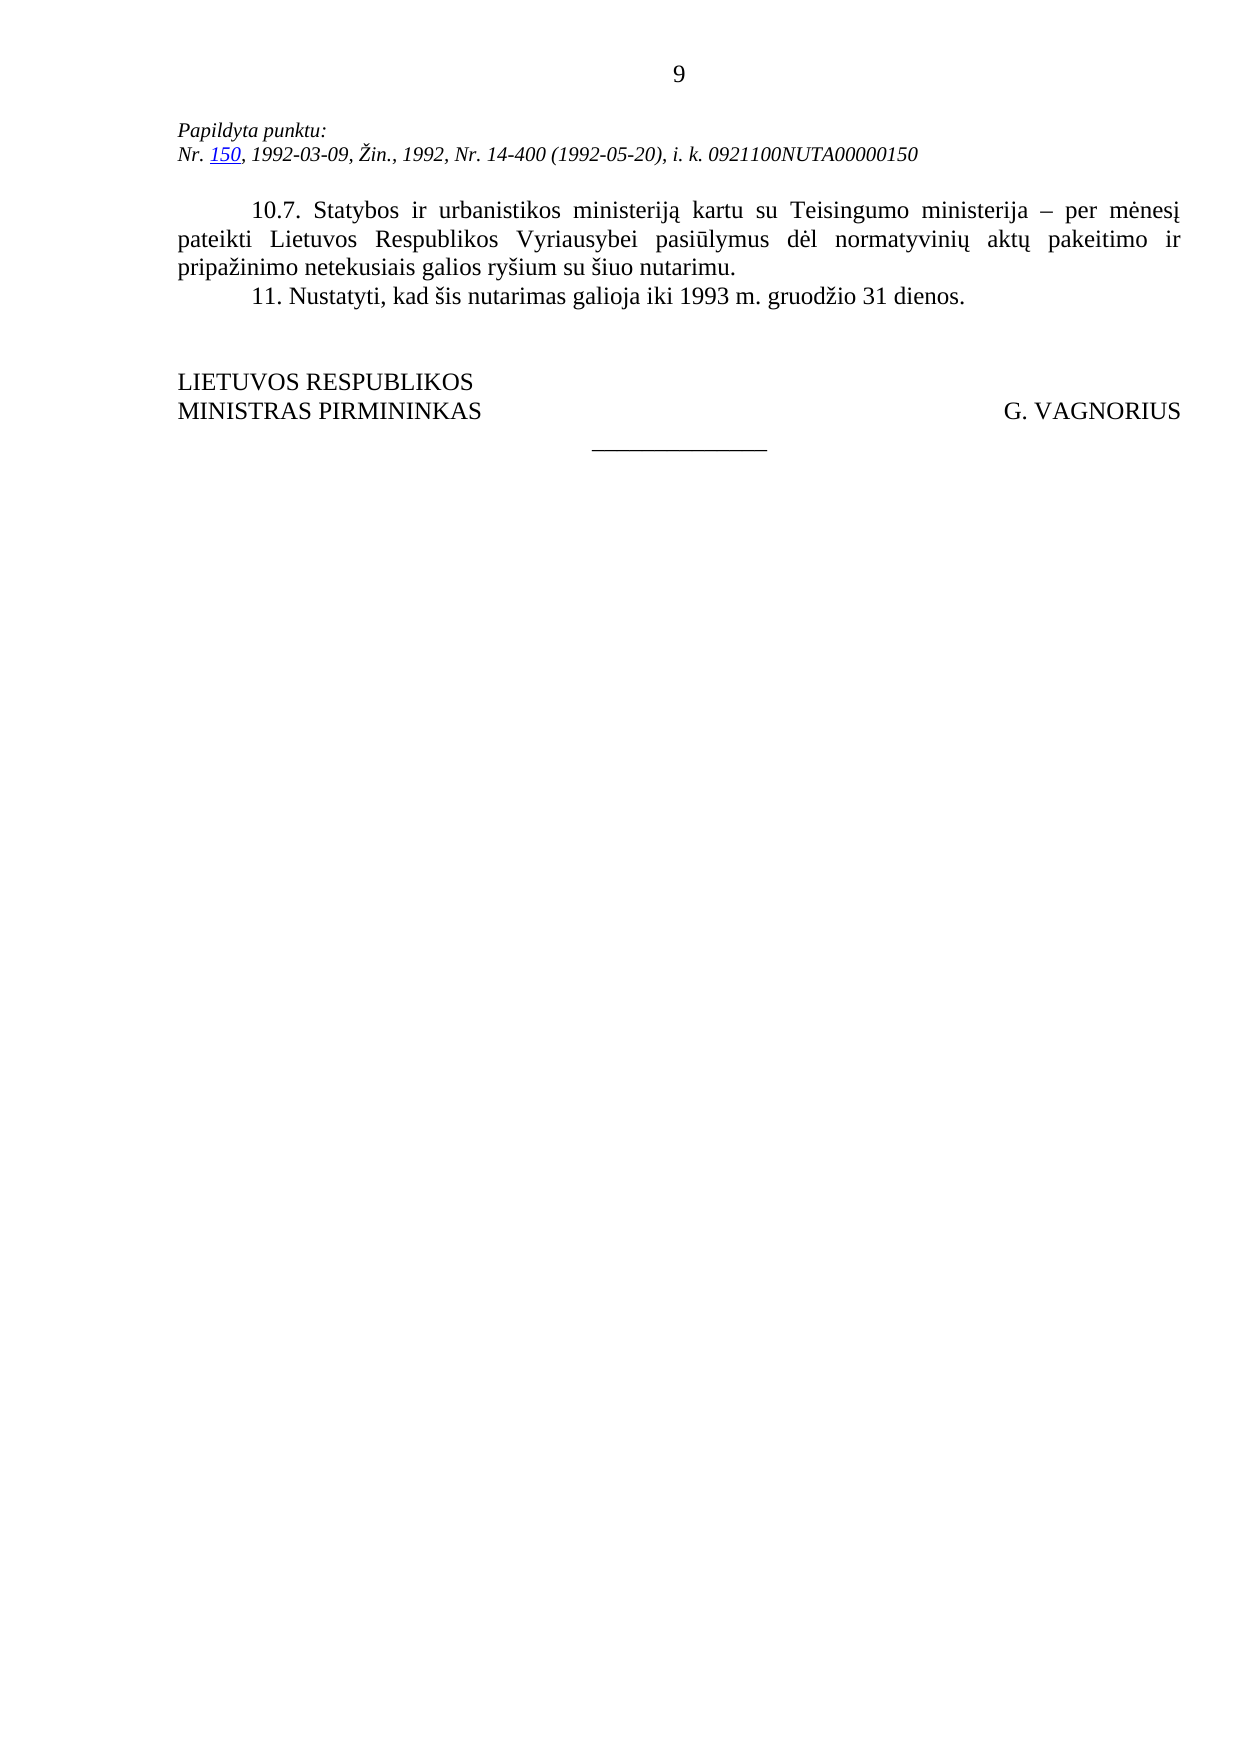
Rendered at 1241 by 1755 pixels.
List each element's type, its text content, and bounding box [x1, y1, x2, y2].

text Ministras Pirmininkas G. Vagnorius [177, 396, 1181, 425]
text 10.7. Statybos ir urbanistikos ministeriją kartu su Teisingumo ministerija – per mėnesį pateikti Lietuvos Respublikos Vyriausybei pasiūlymus dėl normatyvinių aktų pakeitimo ir pripažinimo netekusiais galios ryšium su šiuo nutarimu. [177, 195, 1181, 281]
text 11. Nustatyti, kad šis nutarimas galioja iki 1993 m. gruodžio 31 dienos. [177, 281, 1181, 310]
text Papildyta punktu: [177, 118, 1181, 142]
text ______________ [177, 425, 1181, 454]
text Nr. 150, 1992-03-09, Žin., 1992, Nr. 14-400 (1992-05-20), i. k. 0921100NUTA00000150 [177, 142, 1181, 166]
text Lietuvos Respublikos [177, 367, 1181, 396]
